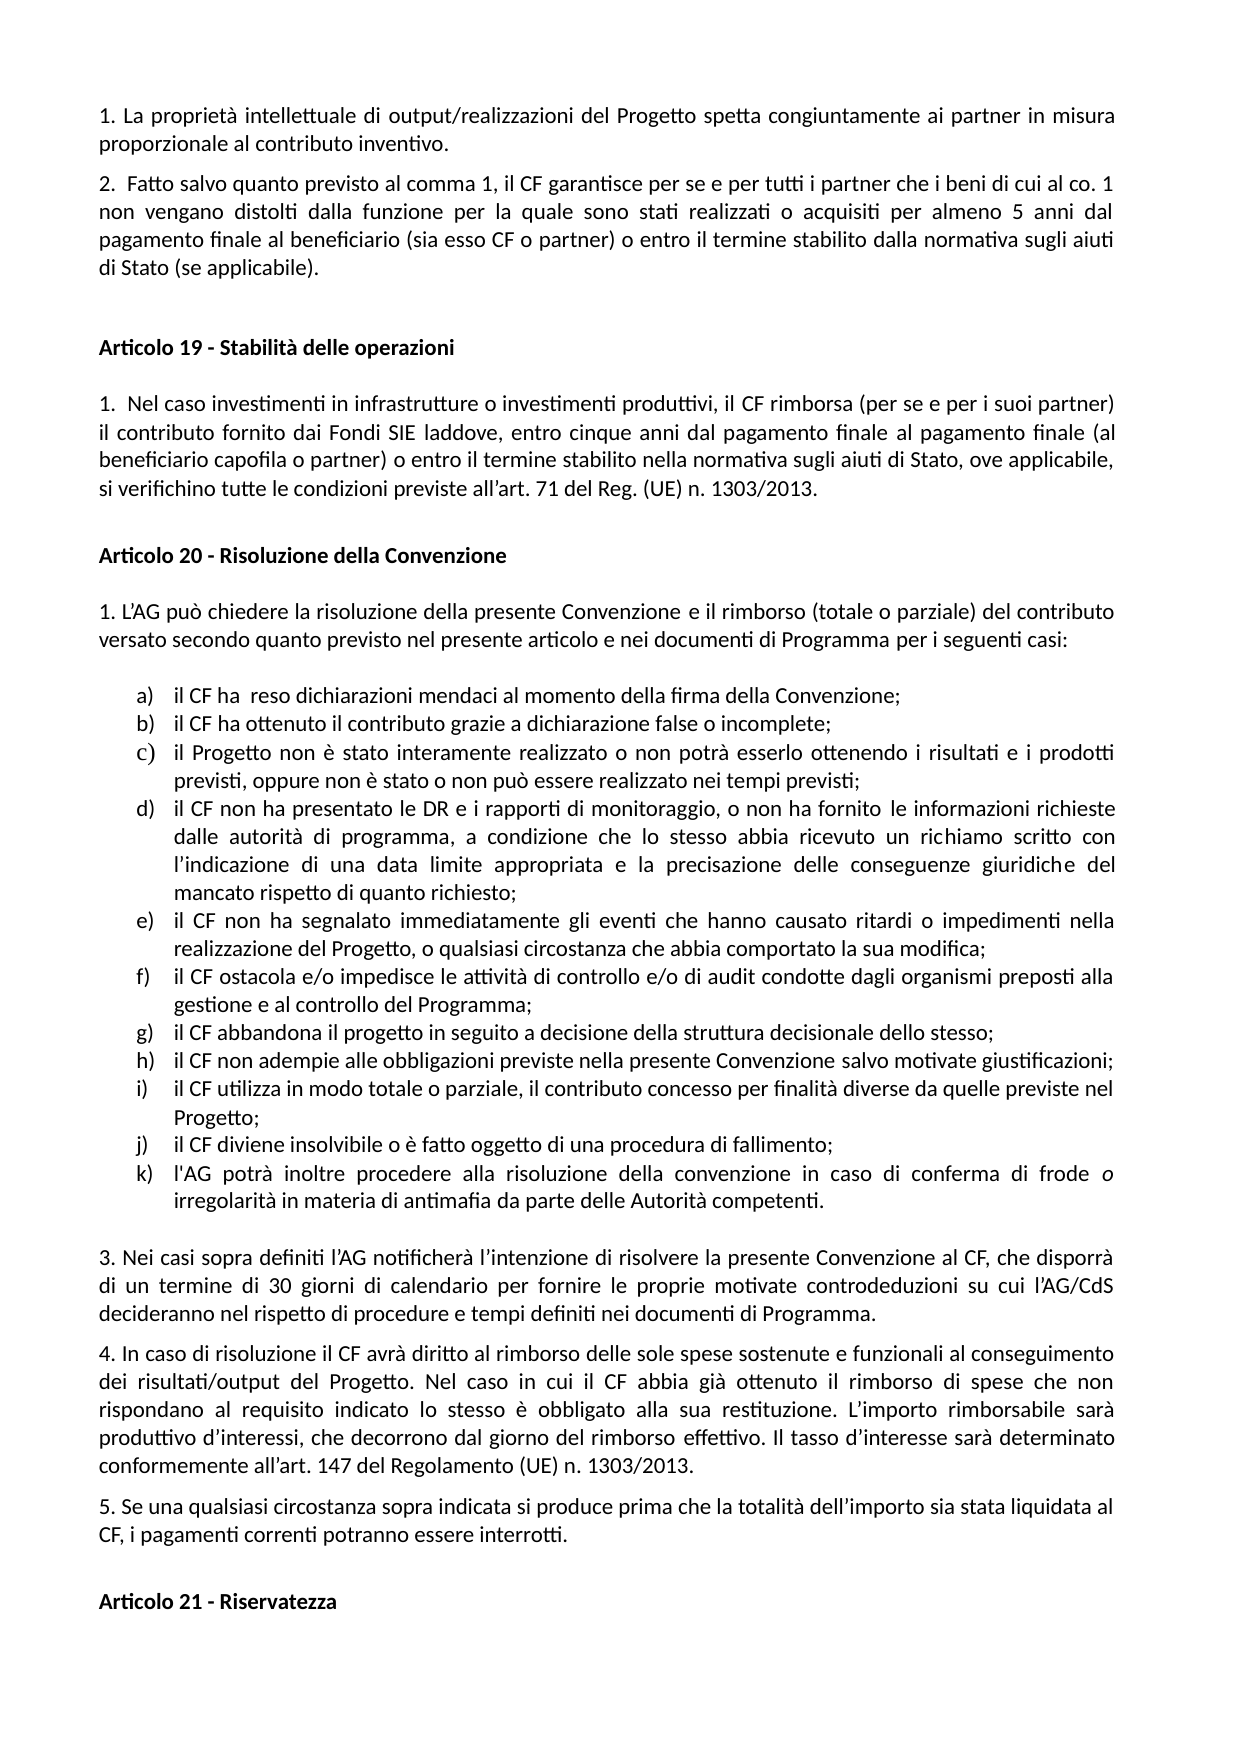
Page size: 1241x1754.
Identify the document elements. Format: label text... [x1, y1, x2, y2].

table_cell 1. La proprietà intellettuale di output/realizzazioni del Progetto spetta congiuntamente ai partner in misura proporzionale al contributo inventivo. 2. Fatto salvo quanto previsto al comma 1, il CF garantisce per se e per tutti i partner che i beni di cui al co. 1 non vengano distolti dalla funzione per la quale sono stati realizzati o acquisiti per almeno 5 anni dal pagamento finale al beneficiario (sia esso CF o partner) o entro il termine stabilito dalla normativa sugli aiuti di Stato (se applicabile). [93, 83, 1122, 328]
table_cell Articolo 20 - Risoluzione della Convenzione 1. L’AG può chiedere la risoluzione della presente Convenzione e il rimborso (totale o parziale) del contributo versato secondo quanto previsto nel presente articolo e nei documenti di Programma per i seguenti casi: il CF ha reso dichiarazioni mendaci al momento della firma della Convenzione; il CF ha ottenuto il contributo grazie a dichiarazione false o incomplete; il Progetto non è stato interamente realizzato o non potrà esserlo ottenendo i risultati e i prodotti previsti, oppure non è stato o non può essere realizzato nei tempi previsti; il CF non ha presentato le DR e i rapporti di monitoraggio, o non ha fornito le informazioni richieste dalle autorità di programma, a condizione che lo stesso abbia ricevuto un richiamo scritto con l’indicazione di una data limite appropriata e la precisazione delle conseguenze giuridiche del mancato rispetto di quanto richiesto; il CF non ha segnalato immediatamente gli eventi che hanno causato ritardi o impedimenti nella realizzazione del Progetto, o qualsiasi circostanza che abbia comportato la sua modifica; il CF ostacola e/o impedisce le attività di controllo e/o di audit condotte dagli organismi preposti alla gestione e al controllo del Programma; il CF abbandona il progetto in seguito a decisione della struttura decisionale dello stesso; il CF non adempie alle obbligazioni previste nella presente Convenzione salvo motivate giustificazioni; il CF utilizza in modo totale o parziale, il contributo concesso per finalità diverse da quelle previste nel Progetto; il CF diviene insolvibile o è fatto oggetto di una procedura di fallimento; l'AG potrà inoltre procedere alla risoluzione della convenzione in caso di conferma di frode o irregolarità in materia di antimafia da parte delle Autorità competenti. 3. Nei casi sopra definiti l’AG notificherà l’intenzione di risolvere la presente Convenzione al CF, che disporrà di un termine di 30 giorni di calendario per fornire le proprie motivate controdeduzioni su cui l’AG/CdS decideranno nel rispetto di procedure e tempi definiti nei documenti di Programma. 4. In caso di risoluzione il CF avrà diritto al rimborso delle sole spese sostenute e funzionali al conseguimento dei risultati/output del Progetto. Nel caso in cui il CF abbia già ottenuto il rimborso di spese che non rispondano al requisito indicato lo stesso è obbligato alla sua restituzione. L’importo rimborsabile sarà produttivo d’interessi, che decorrono dal giorno del rimborso effettivo. Il tasso d’interesse sarà determinato conformemente all’art. 147 del Regolamento (UE) n. 1303/2013. 5. Se una qualsiasi circostanza sopra indicata si produce prima che la totalità dell’importo sia stata liquidata al CF, i pagamenti correnti potranno essere interrotti. [93, 535, 1122, 1582]
table_cell Articolo 21 - Riservatezza [93, 1582, 1122, 1621]
table_cell Articolo 19 - Stabilità delle operazioni 1. Nel caso investimenti in infrastrutture o investimenti produttivi, il CF rimborsa (per se e per i suoi partner) il contributo fornito dai Fondi SIE laddove, entro cinque anni dal pagamento finale al pagamento finale (al beneficiario capofila o partner) o entro il termine stabilito nella normativa sugli aiuti di Stato, ove applicabile, si verifichino tutte le condizioni previste all’art. 71 del Reg. (UE) n. 1303/2013. [93, 328, 1122, 535]
